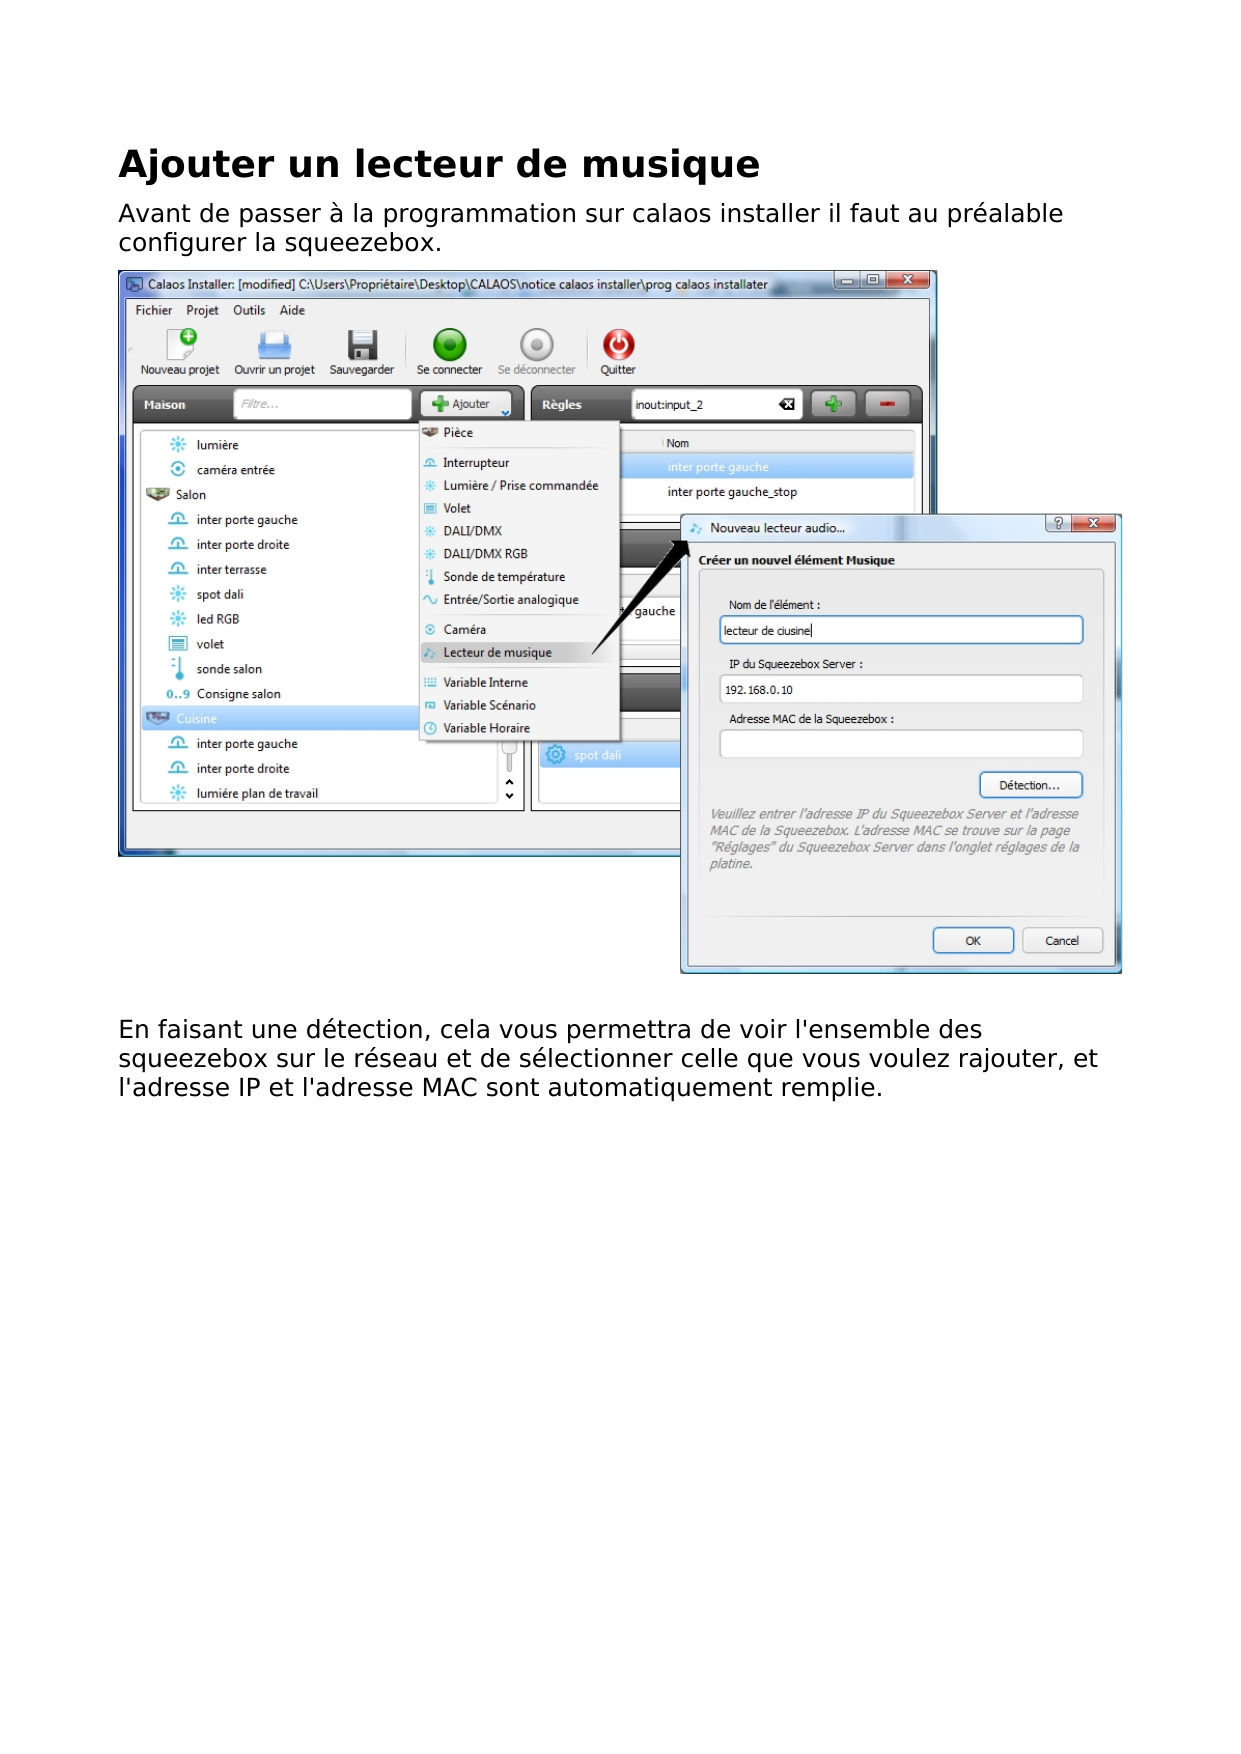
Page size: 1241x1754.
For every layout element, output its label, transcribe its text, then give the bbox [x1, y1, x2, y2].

subtitle Ajouter un lecteur de musique [118, 143, 1122, 187]
text En faisant une détection, cela vous permettra de voir l'ensemble des squeezebox sur le réseau et de sélectionner celle que vous voulez rajouter, et l'adresse IP et l'adresse MAC sont automatiquement remplie. [118, 1015, 1122, 1103]
text Avant de passer à la programmation sur calaos installer il faut au préalable configurer la squeezebox. [118, 199, 1122, 258]
picture [118, 270, 1123, 974]
